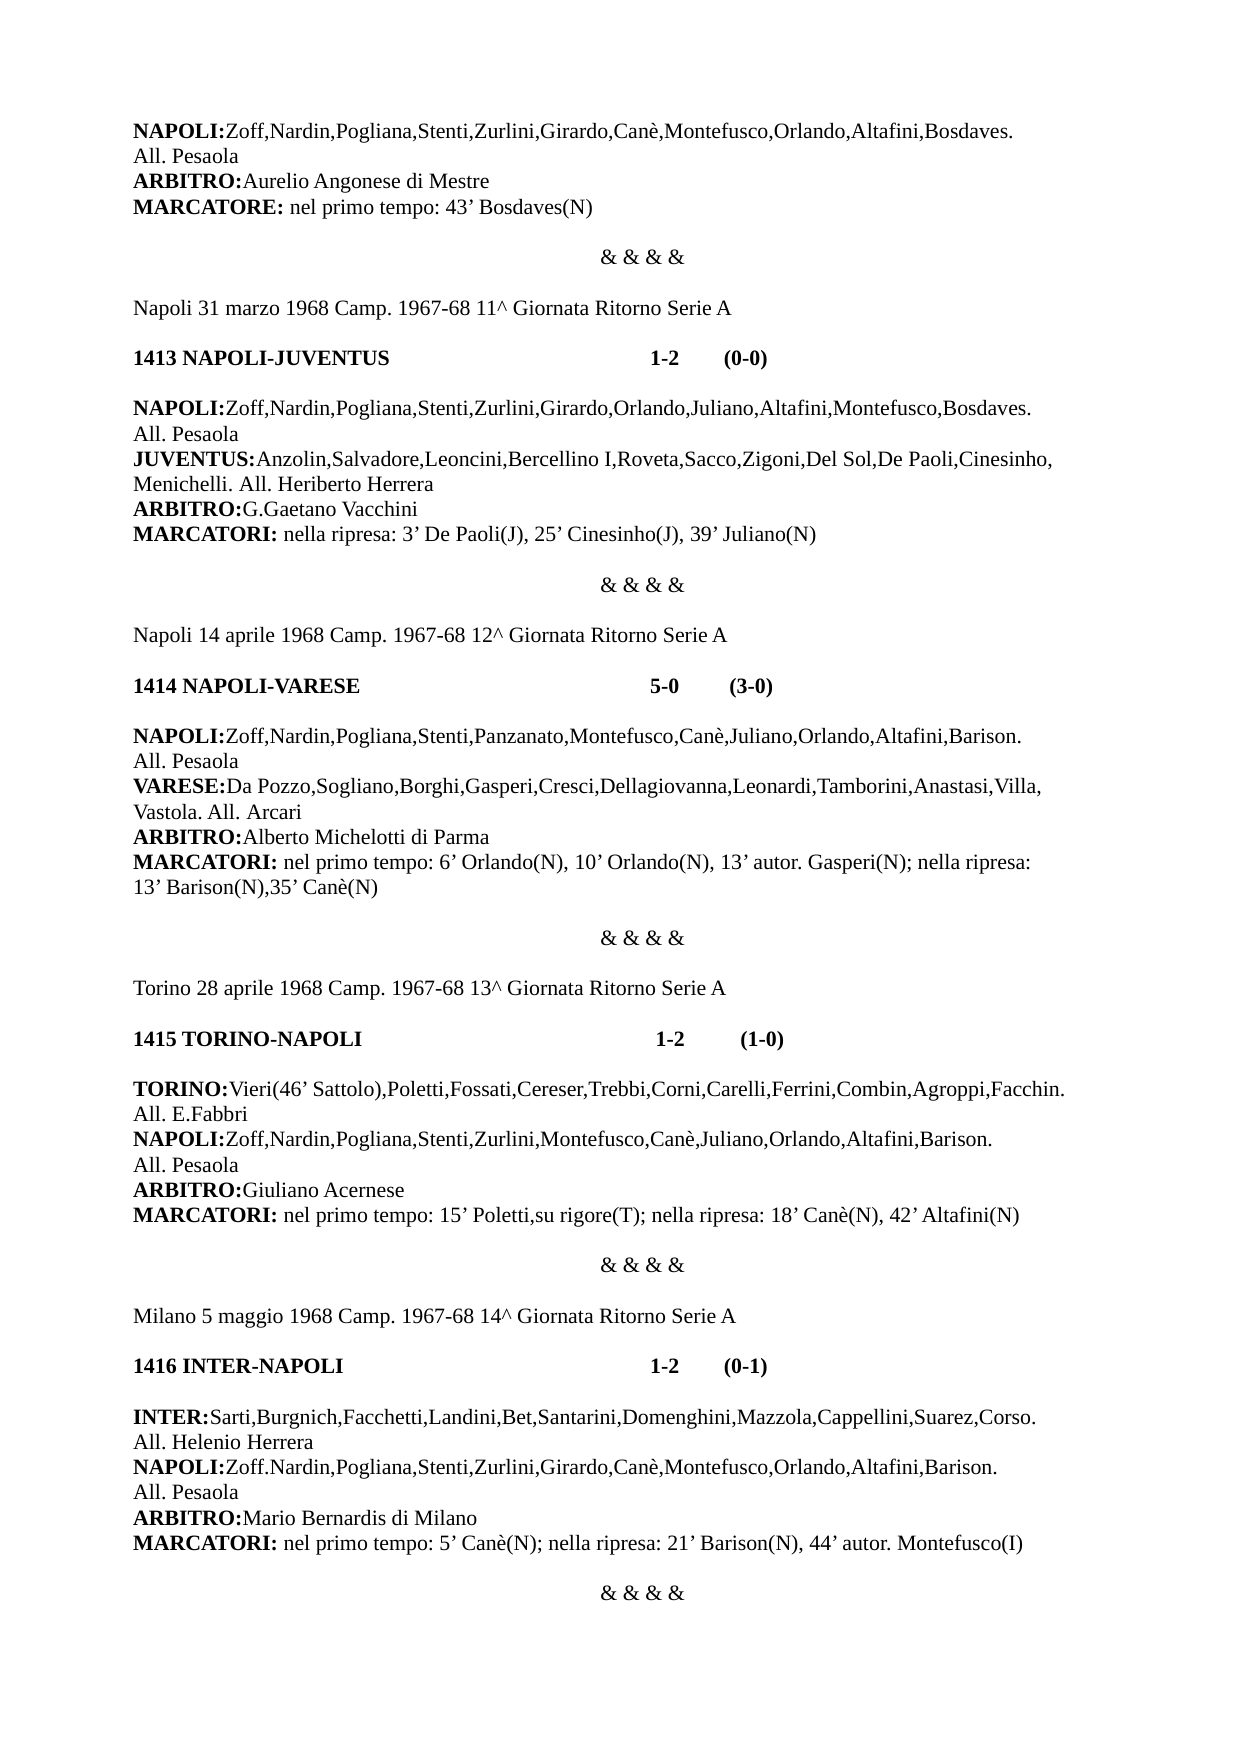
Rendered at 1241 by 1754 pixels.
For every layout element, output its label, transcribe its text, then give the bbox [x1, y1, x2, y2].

text ARBITRO:Mario Bernardis di Milano [133, 1504, 1152, 1530]
text ARBITRO:Aurelio Angonese di Mestre [133, 168, 1152, 194]
text NAPOLI:Zoff,Nardin,Pogliana,Stenti,Zurlini,Girardo,Canè,Montefusco,Orlando,Altafini,Bosdaves. [133, 118, 1152, 143]
text NAPOLI:Zoff,Nardin,Pogliana,Stenti,Zurlini,Girardo,Orlando,Juliano,Altafini,Montefusco,Bosdaves. [133, 395, 1152, 421]
text MARCATORI: nel primo tempo: 6’ Orlando(N), 10’ Orlando(N), 13’ autor. Gasperi(N); nella ripresa: [133, 849, 1152, 874]
text 1415 TORINO-NAPOLI 1-2 (1-0) [133, 1026, 1152, 1051]
text All. Helenio Herrera [133, 1429, 1152, 1454]
text Torino 28 aprile 1968 Camp. 1967-68 13^ Giornata Ritorno Serie A [133, 975, 1152, 1000]
text INTER:Sarti,Burgnich,Facchetti,Landini,Bet,Santarini,Domenghini,Mazzola,Cappellini,Suarez,Corso. [133, 1404, 1152, 1429]
text All. Pesaola [133, 748, 1152, 773]
text All. Pesaola [133, 143, 1152, 168]
text Napoli 14 aprile 1968 Camp. 1967-68 12^ Giornata Ritorno Serie A [133, 622, 1152, 647]
text All. Pesaola [133, 1479, 1152, 1504]
text MARCATORI: nella ripresa: 3’ De Paoli(J), 25’ Cinesinho(J), 39’ Juliano(N) [133, 521, 1152, 547]
text NAPOLI:Zoff,Nardin,Pogliana,Stenti,Zurlini,Montefusco,Canè,Juliano,Orlando,Altafini,Barison. [133, 1126, 1152, 1152]
text ARBITRO:Alberto Michelotti di Parma [133, 824, 1152, 849]
text & & & & [133, 244, 1152, 269]
text NAPOLI:Zoff,Nardin,Pogliana,Stenti,Panzanato,Montefusco,Canè,Juliano,Orlando,Altafini,Barison. [133, 723, 1152, 748]
text VARESE:Da Pozzo,Sogliano,Borghi,Gasperi,Cresci,Dellagiovanna,Leonardi,Tamborini,Anastasi,Villa, [133, 773, 1152, 799]
text Menichelli. All. Heriberto Herrera [133, 471, 1152, 496]
text MARCATORE: nel primo tempo: 43’ Bosdaves(N) [133, 194, 1152, 219]
text ARBITRO:Giuliano Acernese [133, 1177, 1152, 1202]
text Milano 5 maggio 1968 Camp. 1967-68 14^ Giornata Ritorno Serie A [133, 1303, 1152, 1328]
text MARCATORI: nel primo tempo: 15’ Poletti,su rigore(T); nella ripresa: 18’ Canè(N), 42’ Altafini(N) [133, 1202, 1152, 1227]
text TORINO:Vieri(46’ Sattolo),Poletti,Fossati,Cereser,Trebbi,Corni,Carelli,Ferrini,Combin,Agroppi,Facchin. [133, 1076, 1152, 1101]
text 1413 NAPOLI-JUVENTUS 1-2 (0-0) [133, 345, 1152, 370]
text & & & & [133, 572, 1152, 597]
text All. Pesaola [133, 421, 1152, 446]
text MARCATORI: nel primo tempo: 5’ Canè(N); nella ripresa: 21’ Barison(N), 44’ autor. Montefusco(I) [133, 1530, 1152, 1555]
text & & & & [133, 1580, 1152, 1605]
text Napoli 31 marzo 1968 Camp. 1967-68 11^ Giornata Ritorno Serie A [133, 294, 1152, 320]
text NAPOLI:Zoff.Nardin,Pogliana,Stenti,Zurlini,Girardo,Canè,Montefusco,Orlando,Altafini,Barison. [133, 1454, 1152, 1479]
text 1414 NAPOLI-VARESE 5-0 (3-0) [133, 673, 1152, 698]
text & & & & [133, 925, 1152, 950]
text Vastola. All. Arcari [133, 799, 1152, 824]
text All. E.Fabbri [133, 1101, 1152, 1126]
text & & & & [133, 1252, 1152, 1278]
text 13’ Barison(N),35’ Canè(N) [133, 874, 1152, 899]
text JUVENTUS:Anzolin,Salvadore,Leoncini,Bercellino I,Roveta,Sacco,Zigoni,Del Sol,De Paoli,Cinesinho, [133, 446, 1152, 471]
text ARBITRO:G.Gaetano Vacchini [133, 496, 1152, 521]
text All. Pesaola [133, 1152, 1152, 1177]
text 1416 INTER-NAPOLI 1-2 (0-1) [133, 1353, 1152, 1378]
